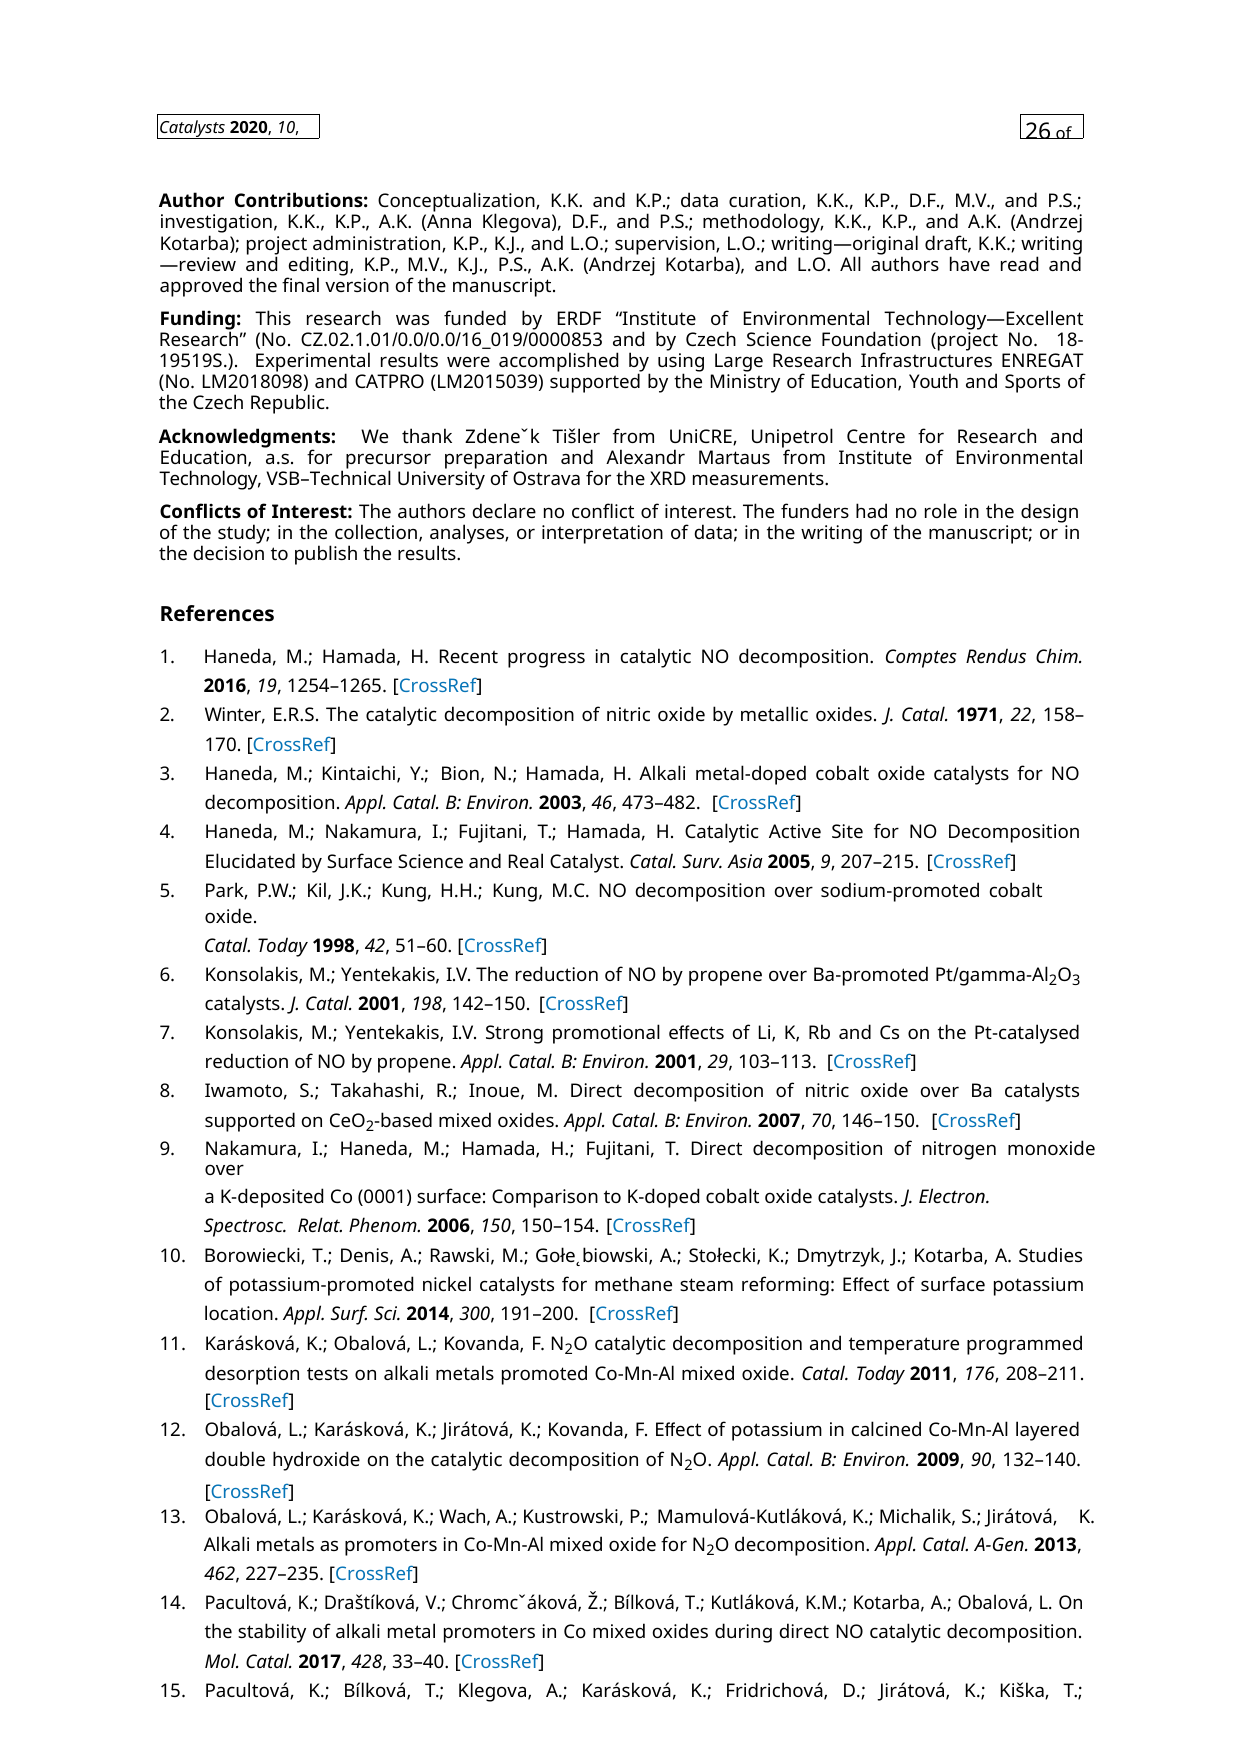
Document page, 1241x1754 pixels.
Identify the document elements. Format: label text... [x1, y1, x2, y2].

list Konsolakis, M.; Yentekakis, I.V. Strong promotional effects of Li, K, Rb and Cs on the Pt-catalysed reduction of NO by propene. Appl. Catal. B: Environ. 2001, 29, 103–113. [CrossRef] [159, 1019, 1081, 1074]
text Alkali metals as promoters in Co-Mn-Al mixed oxide for N2O decomposition. Appl. Catal. A-Gen. 2013, 462, 227–235. [CrossRef] [203, 1531, 1091, 1586]
list Karásková, K.; Obalová, L.; Kovanda, F. N2O catalytic decomposition and temperature programmed desorption tests on alkali metals promoted Co-Mn-Al mixed oxide. Catal. Today 2011, 176, 208–211. [CrossRef] [159, 1330, 1084, 1413]
text Author Contributions: Conceptualization, K.K. and K.P.; data curation, K.K., K.P., D.F., M.V., and P.S.; investigation, K.K., K.P., A.K. (Anna Klegova), D.F., and P.S.; methodology, K.K., K.P., and A.K. (Andrzej Kotarba); project administration, K.P., K.J., and L.O.; supervision, L.O.; writing—original draft, K.K.; writing—review and editing, K.P., M.V., K.J., P.S., A.K. (Andrzej Kotarba), and L.O. All authors have read and approved the final version of the manuscript. [159, 191, 1083, 296]
text Catal. Today 1998, 42, 51–60. [CrossRef] [204, 932, 1096, 957]
text Acknowledgments: We thank Zdeneˇk Tišler from UniCRE, Unipetrol Centre for Research and Education, a.s. for precursor preparation and Alexandr Martaus from Institute of Environmental Technology, VSB–Technical University of Ostrava for the XRD measurements. [159, 426, 1084, 489]
list Haneda, M.; Kintaichi, Y.; Bion, N.; Hamada, H. Alkali metal-doped cobalt oxide catalysts for NO decomposition. Appl. Catal. B: Environ. 2003, 46, 473–482. [CrossRef] [159, 760, 1081, 815]
list Borowiecki, T.; Denis, A.; Rawski, M.; Gołe˛biowski, A.; Stołecki, K.; Dmytrzyk, J.; Kotarba, A. Studies of potassium-promoted nickel catalysts for methane steam reforming: Effect of surface potassium location. Appl. Surf. Sci. 2014, 300, 191–200. [CrossRef] [159, 1242, 1084, 1326]
list Nakamura, I.; Haneda, M.; Hamada, H.; Fujitani, T. Direct decomposition of nitrogen monoxide over [159, 1140, 1096, 1180]
text Funding: This research was funded by ERDF “Institute of Environmental Technology—Excellent Research” (No. CZ.02.1.01/0.0/0.0/16_019/0000853 and by Czech Science Foundation (project No. 18-19519S.). Experimental results were accomplished by using Large Research Infrastructures ENREGAT (No. LM2018098) and CATPRO (LM2015039) supported by the Ministry of Education, Youth and Sports of the Czech Republic. [159, 309, 1085, 414]
list Konsolakis, M.; Yentekakis, I.V. The reduction of NO by propene over Ba-promoted Pt/gamma-Al2O3 catalysts. J. Catal. 2001, 198, 142–150. [CrossRef] [159, 961, 1080, 1016]
text Conflicts of Interest: The authors declare no conflict of interest. The funders had no role in the design of the study; in the collection, analyses, or interpretation of data; in the writing of the manuscript; or in the decision to publish the results. [159, 502, 1081, 565]
text a K-deposited Co (0001) surface: Comparison to K-doped cobalt oxide catalysts. J. Electron. Spectrosc. Relat. Phenom. 2006, 150, 150–154. [CrossRef] [204, 1183, 1077, 1238]
list Obalová, L.; Karásková, K.; Wach, A.; Kustrowski, P.; Mamulová-Kutláková, K.; Michalik, S.; Jirátová, K. [159, 1508, 1096, 1528]
list Pacultová, K.; Draštíková, V.; Chromcˇáková, Ž.; Bílková, T.; Kutláková, K.M.; Kotarba, A.; Obalová, L. On the stability of alkali metal promoters in Co mixed oxides during direct NO catalytic decomposition. Mol. Catal. 2017, 428, 33–40. [CrossRef] [159, 1589, 1083, 1673]
list Iwamoto, S.; Takahashi, R.; Inoue, M. Direct decomposition of nitric oxide over Ba catalysts supported on CeO2-based mixed oxides. Appl. Catal. B: Environ. 2007, 70, 146–150. [CrossRef] [159, 1078, 1081, 1136]
list Haneda, M.; Nakamura, I.; Fujitani, T.; Hamada, H. Catalytic Active Site for NO Decomposition Elucidated by Surface Science and Real Catalyst. Catal. Surv. Asia 2005, 9, 207–215. [CrossRef] [159, 819, 1081, 874]
list Winter, E.R.S. The catalytic decomposition of nitric oxide by metallic oxides. J. Catal. 1971, 22, 158–170. [CrossRef] [159, 702, 1084, 756]
list Haneda, M.; Hamada, H. Recent progress in catalytic NO decomposition. Comptes Rendus Chim. 2016, 19, 1254–1265. [CrossRef] [159, 643, 1083, 698]
subtitle References [159, 599, 1096, 627]
list Obalová, L.; Karásková, K.; Jirátová, K.; Kovanda, F. Effect of potassium in calcined Co-Mn-Al layered double hydroxide on the catalytic decomposition of N2O. Appl. Catal. B: Environ. 2009, 90, 132–140. [CrossRef] [159, 1417, 1081, 1504]
list Pacultová, K.; Bílková, T.; Klegova, A.; Karásková, K.; Fridrichová, D.; Jirátová, K.; Kiška, T.; Balabánová, J.; Koštejn, M.; Kotarba, A.; et al. Co-Mn-Al Mixed Oxides Promoted by K for Direct NO Decomposition: Effect of Preparation Parameters. Catalysts 2019, 9, 593. [CrossRef] [159, 1677, 1083, 1703]
list Park, P.W.; Kil, J.K.; Kung, H.H.; Kung, M.C. NO decomposition over sodium-promoted cobalt oxide. [159, 877, 1096, 928]
